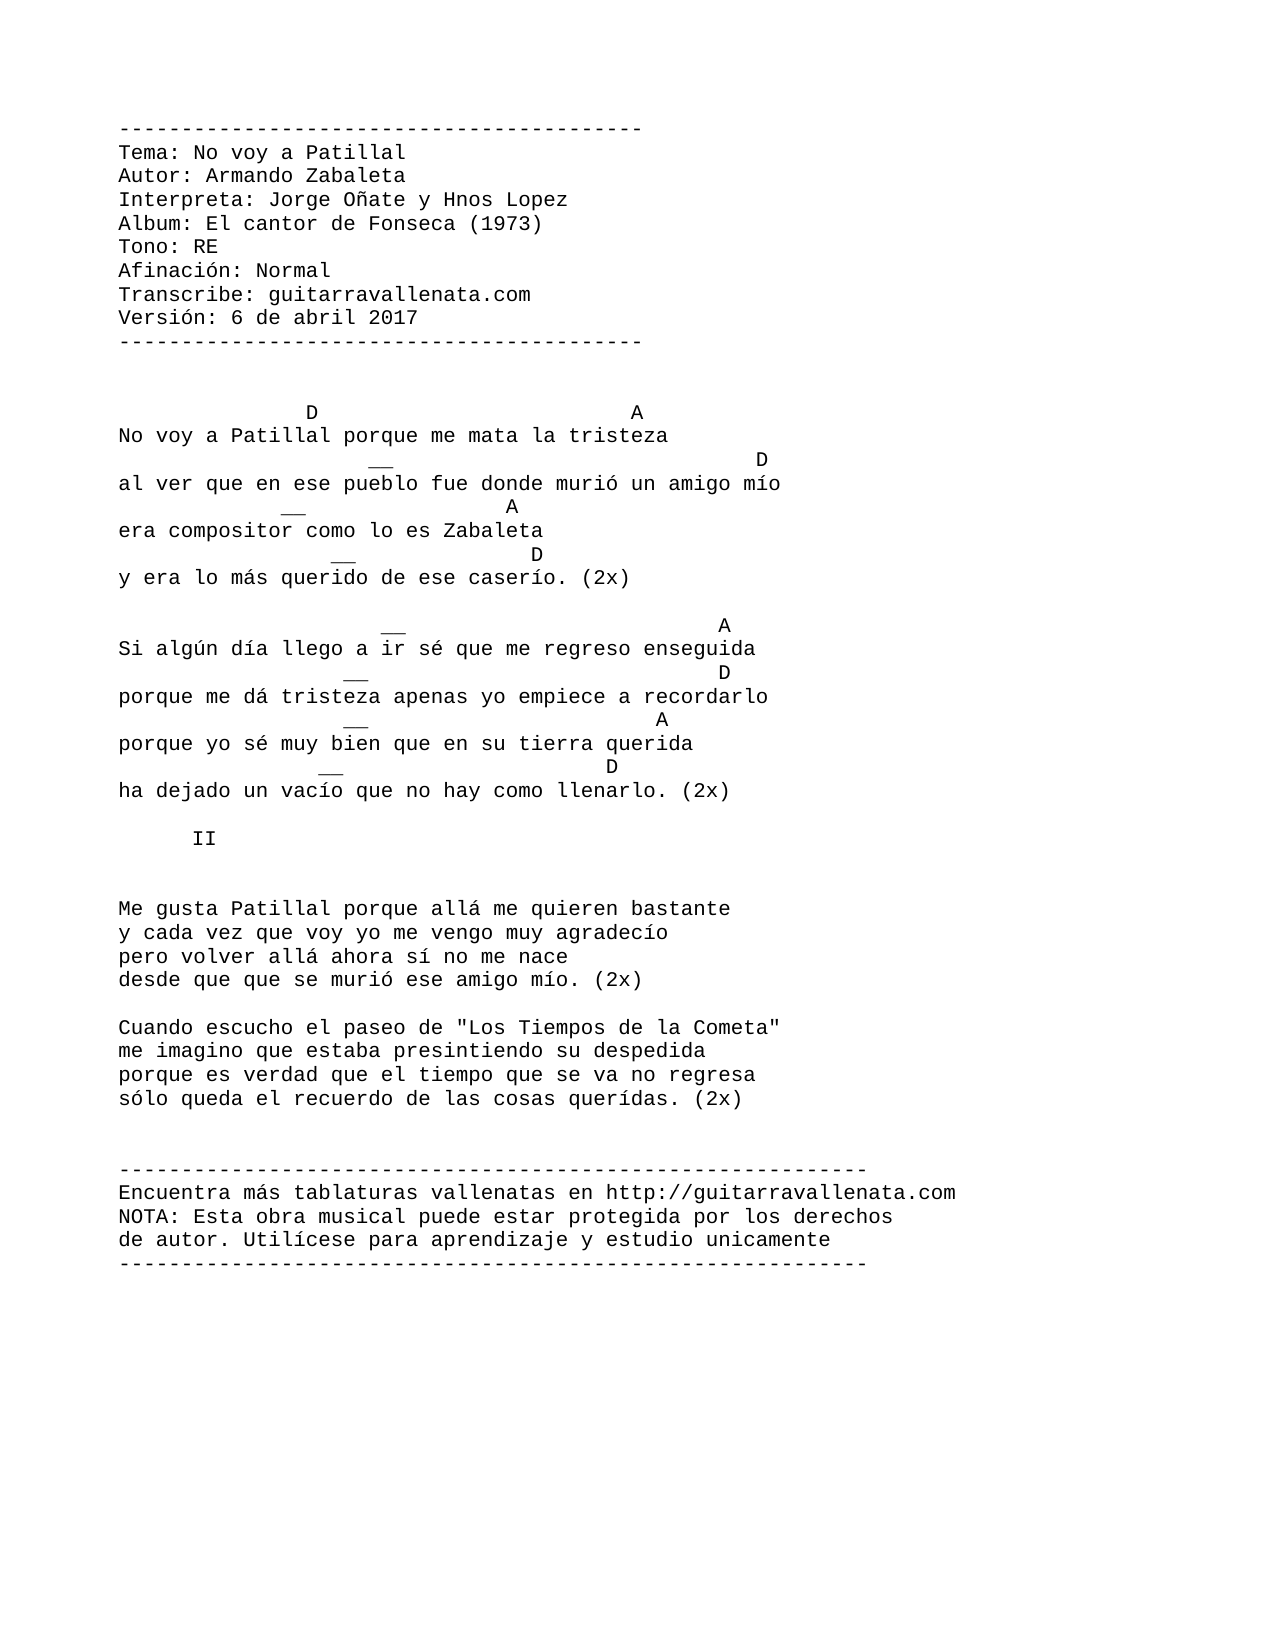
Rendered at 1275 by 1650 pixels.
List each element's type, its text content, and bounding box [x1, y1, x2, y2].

text ------------------------------------------------------------ [118, 1253, 1157, 1277]
text ------------------------------------------------------------ [118, 1158, 1157, 1182]
text de autor. Utilícese para aprendizaje y estudio unicamente [118, 1229, 1157, 1253]
text ------------------------------------------ [118, 331, 1157, 354]
text Transcribe: guitarravallenata.com [118, 284, 1157, 307]
text Album: El cantor de Fonseca (1973) [118, 213, 1157, 236]
text Interpreta: Jorge Oñate y Hnos Lopez [118, 189, 1157, 213]
text Tema: No voy a Patillal [118, 142, 1157, 165]
text NOTA: Esta obra musical puede estar protegida por los derechos [118, 1206, 1157, 1229]
text ------------------------------------------ [118, 118, 1157, 142]
text Versión: 6 de abril 2017 [118, 307, 1157, 331]
text Afinación: Normal [118, 260, 1157, 284]
text Autor: Armando Zabaleta [118, 165, 1157, 189]
text Tono: RE [118, 236, 1157, 260]
text Encuentra más tablaturas vallenatas en http://guitarravallenata.com [118, 1182, 1157, 1206]
text D A No voy a Patillal porque me mata la tristeza __ D al ver que en ese pueblo fue donde murió un amigo mío __ A era compositor como lo es Zabaleta __ D y era lo más querido de ese caserío. (2x) __ A Si algún día llego a ir sé que me regreso enseguida __ D porque me dá tristeza apenas yo empiece a recordarlo __ A porque yo sé muy bien que en su tierra querida __ D ha dejado un vacío que no hay como llenarlo. (2x) II Me gusta Patillal porque allá me quieren bastante y cada vez que voy yo me vengo muy agradecío pero volver allá ahora sí no me nace desde que que se murió ese amigo mío. (2x) Cuando escucho el paseo de "Los Tiempos de la Cometa" me imagino que estaba presintiendo su despedida porque es verdad que el tiempo que se va no regresa sólo queda el recuerdo de las cosas querídas. (2x) [118, 402, 1157, 1135]
